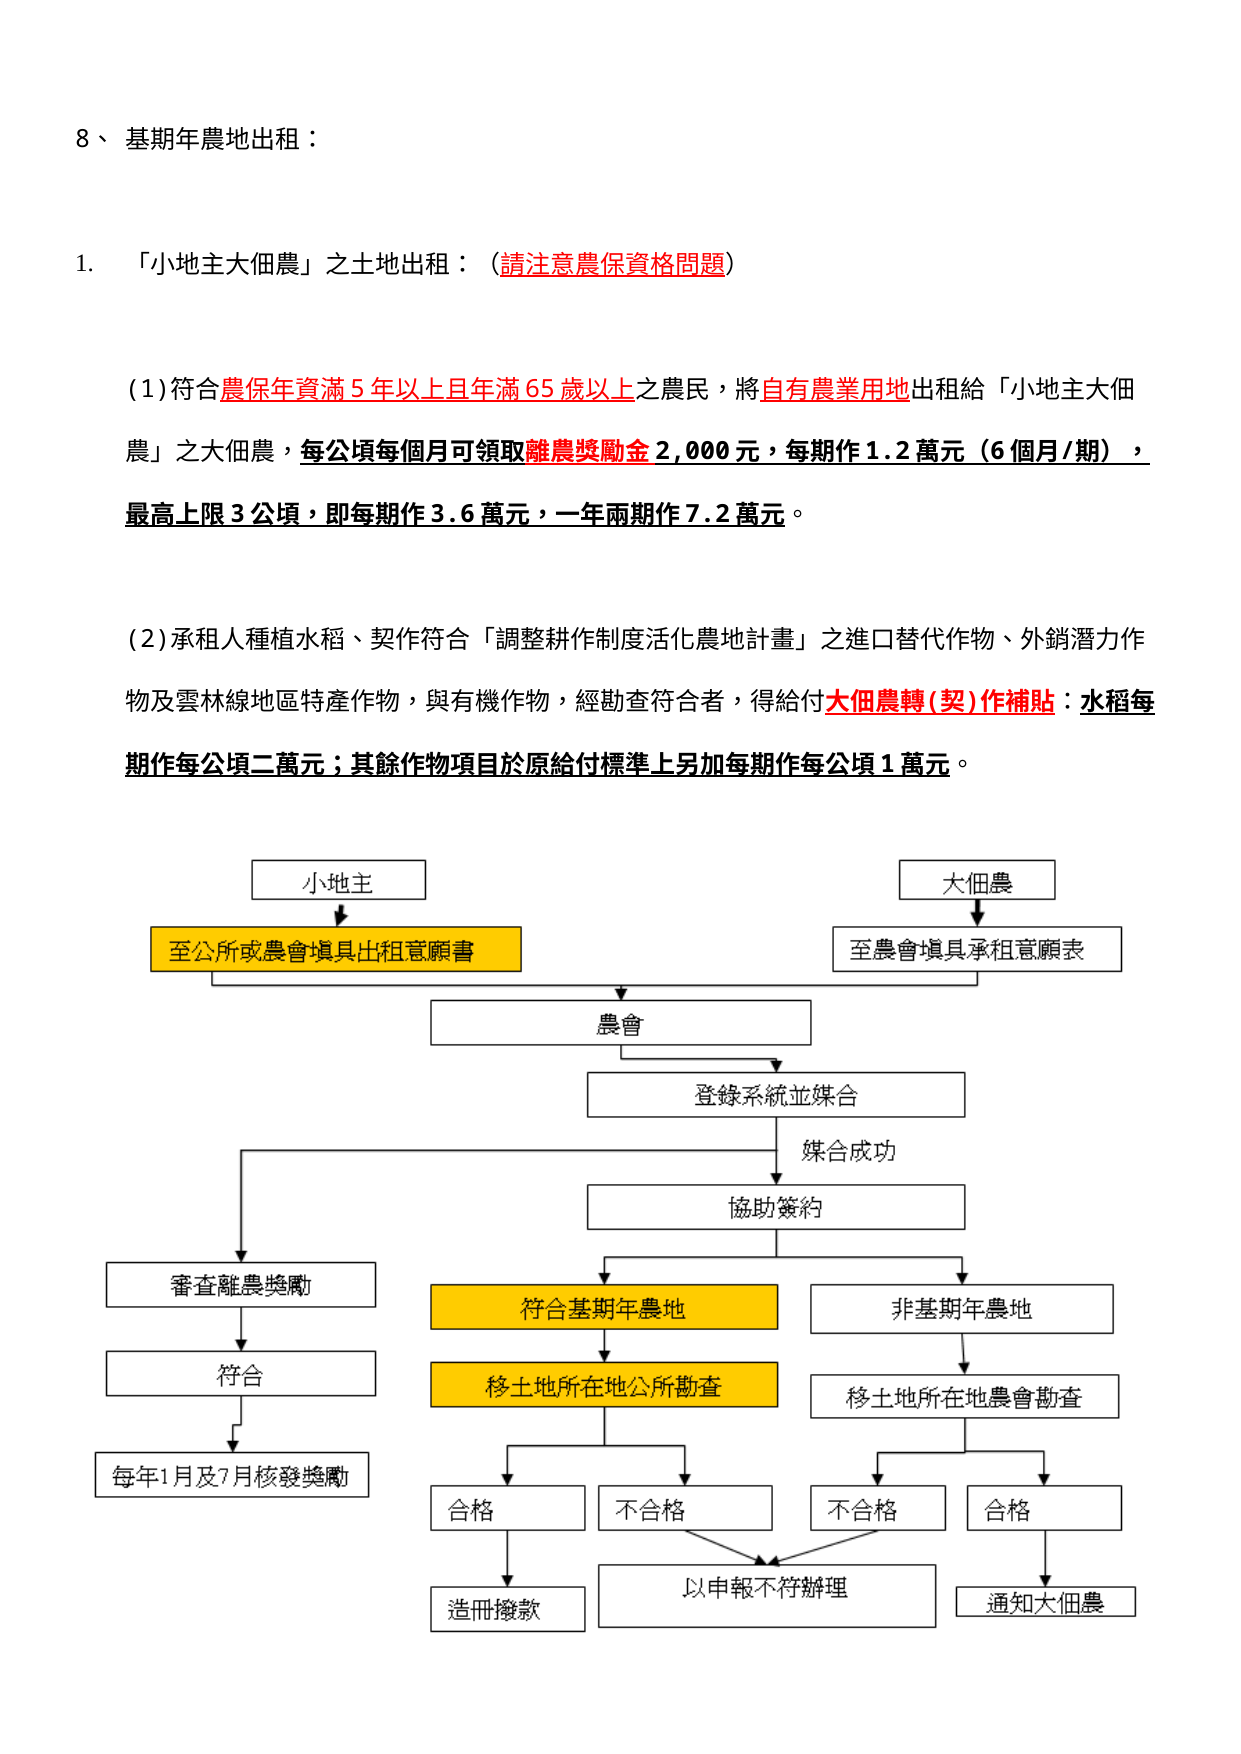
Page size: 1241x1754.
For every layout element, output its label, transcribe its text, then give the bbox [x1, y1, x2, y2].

list 基期年農地出租： [75, 96, 1165, 158]
list 「小地主大佃農」之土地出租：（請注意農保資格問題） [75, 221, 1165, 283]
text (2)承租人種植水稻、契作符合「調整耕作制度活化農地計畫」之進口替代作物、外銷潛力作物及雲林線地區特產作物，與有機作物，經勘查符合者，得給付大佃農轉(契)作補貼：水稻每期作每公頃二萬元；其餘作物項目於原給付標準上另加每期作每公頃1萬元。 [125, 596, 1165, 783]
text (1)符合農保年資滿5年以上且年滿65歲以上之農民，將自有農業用地出租給「小地主大佃農」之大佃農，每公頃每個月可領取離農獎勵金2,000元，每期作1.2萬元（6個月/期），最高上限3公頃，即每期作3.6萬元，一年兩期作7.2萬元。 [125, 346, 1165, 533]
